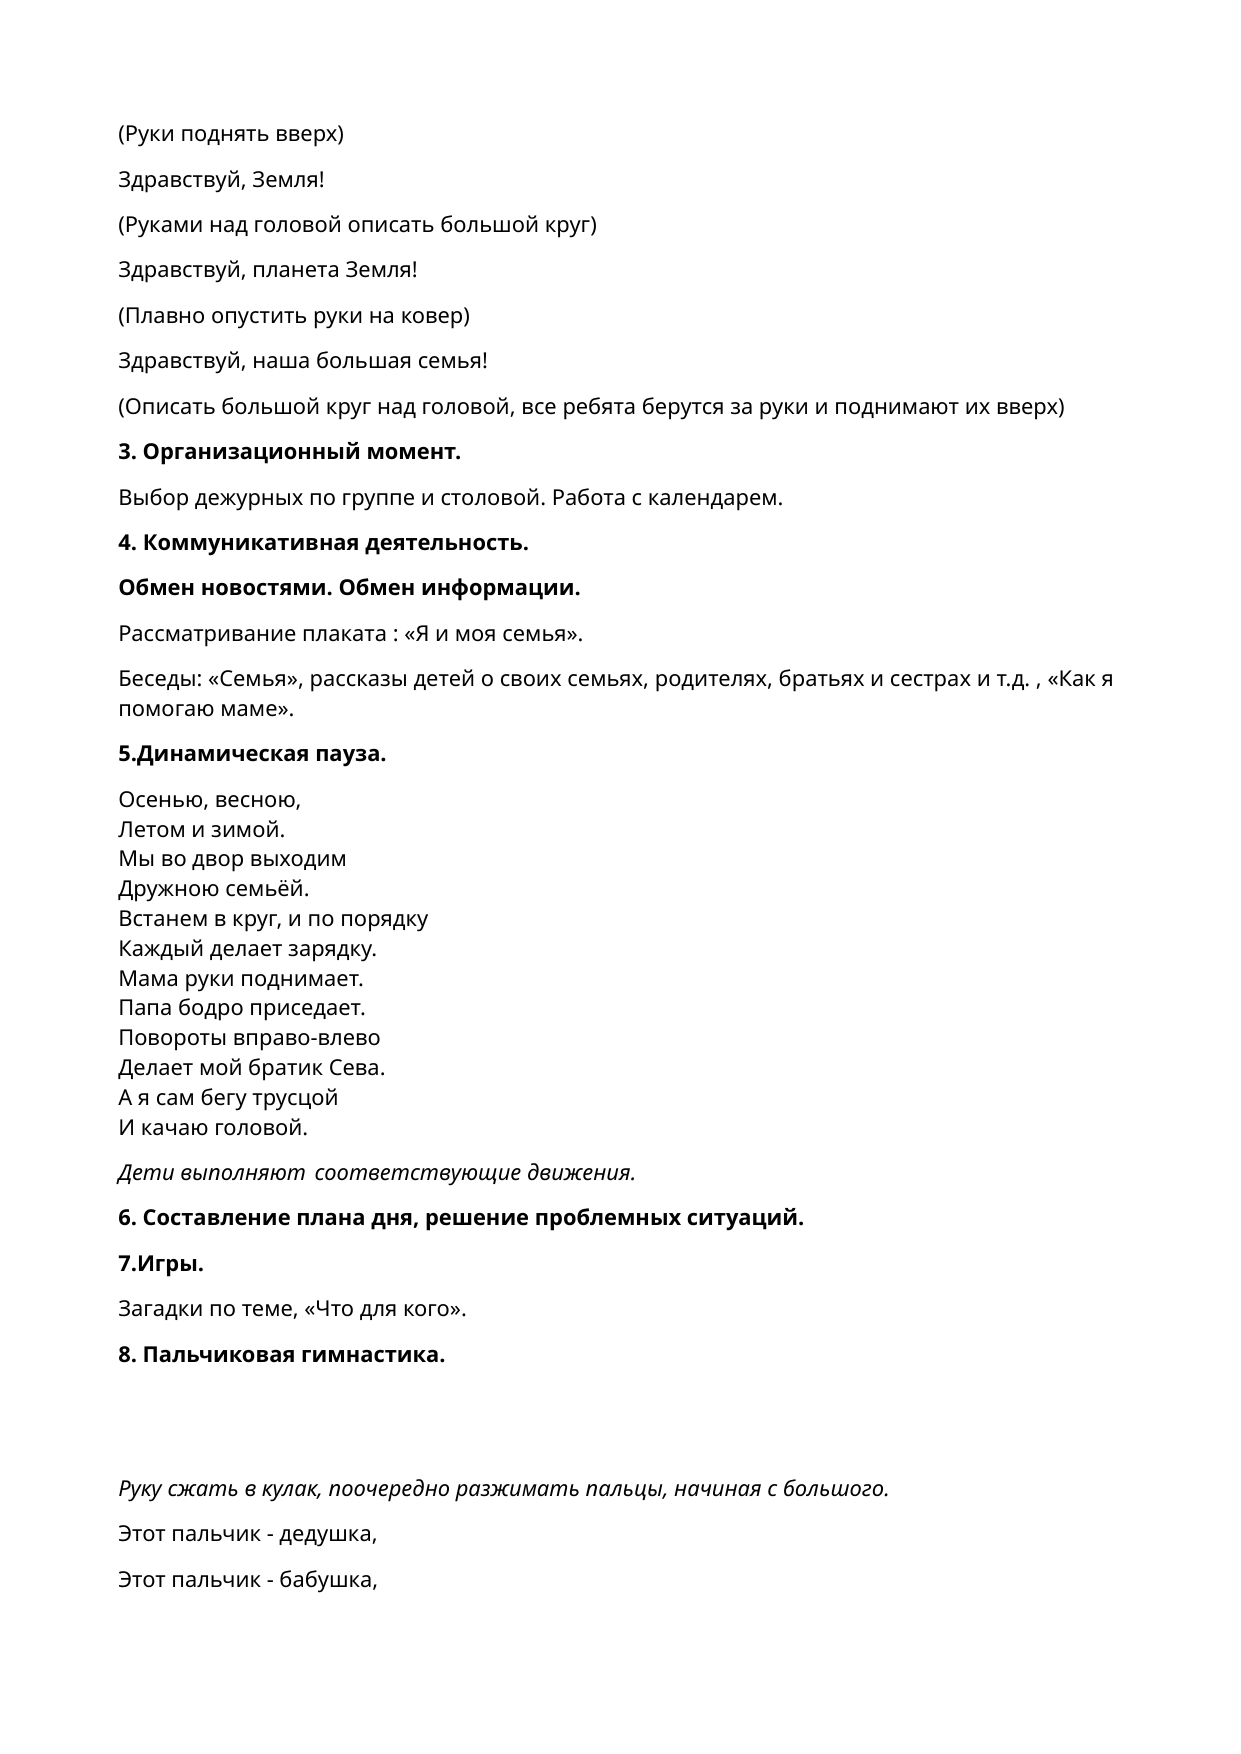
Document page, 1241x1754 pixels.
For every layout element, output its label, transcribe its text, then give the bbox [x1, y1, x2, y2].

text (Руки поднять вверх) [118, 118, 1122, 148]
text (Руками над головой описать большой круг) [118, 209, 1122, 239]
text Руку сжать в кулак, поочередно разжимать пальцы, начиная с большого. [118, 1473, 1122, 1502]
text Этот пальчик - дедушка, [118, 1518, 1122, 1548]
text 8. Пальчиковая гимнастика. [118, 1338, 1122, 1368]
text Обмен новостями. Обмен информации. [118, 572, 1122, 602]
text 7.Игры. [118, 1248, 1122, 1277]
text Здравствуй, Земля! [118, 163, 1122, 193]
text Выбор дежурных по группе и столовой. Работа с календарем. [118, 481, 1122, 511]
text 5.Динамическая пауза. [118, 738, 1122, 768]
text Осенью, весною, Летом и зимой. Мы во двор выходим Дружною семьёй. Встанем в круг, и по порядку Каждый делает зарядку. Мама руки поднимает. Папа бодро приседает. Повороты вправо-влево Делает мой братик Сева. А я сам бегу трусцой И качаю головой. [118, 784, 1122, 1141]
text Здравствуй, планета Земля! [118, 254, 1122, 284]
text (Плавно опустить руки на ковер) [118, 300, 1122, 329]
text Этот пальчик - бабушка, [118, 1563, 1122, 1593]
text 4. Коммуникативная деятельность. [118, 527, 1122, 557]
text Загадки по теме, «Что для кого». [118, 1293, 1122, 1323]
text Беседы: «Семья», рассказы детей о своих семьях, родителях, братьях и сестрах и т.д. , «Как я помогаю маме». [118, 663, 1122, 723]
text 3. Организационный момент. [118, 436, 1122, 466]
text Здравствуй, наша большая семья! [118, 345, 1122, 375]
text (Описать большой круг над головой, все ребята берутся за руки и поднимают их вверх) [118, 391, 1122, 420]
text Рассматривание плаката : «Я и моя семья». [118, 618, 1122, 647]
text 6. Составление плана дня, решение проблемных ситуаций. [118, 1202, 1122, 1232]
text Дети выполняют соответствующие движения. [118, 1157, 1122, 1187]
